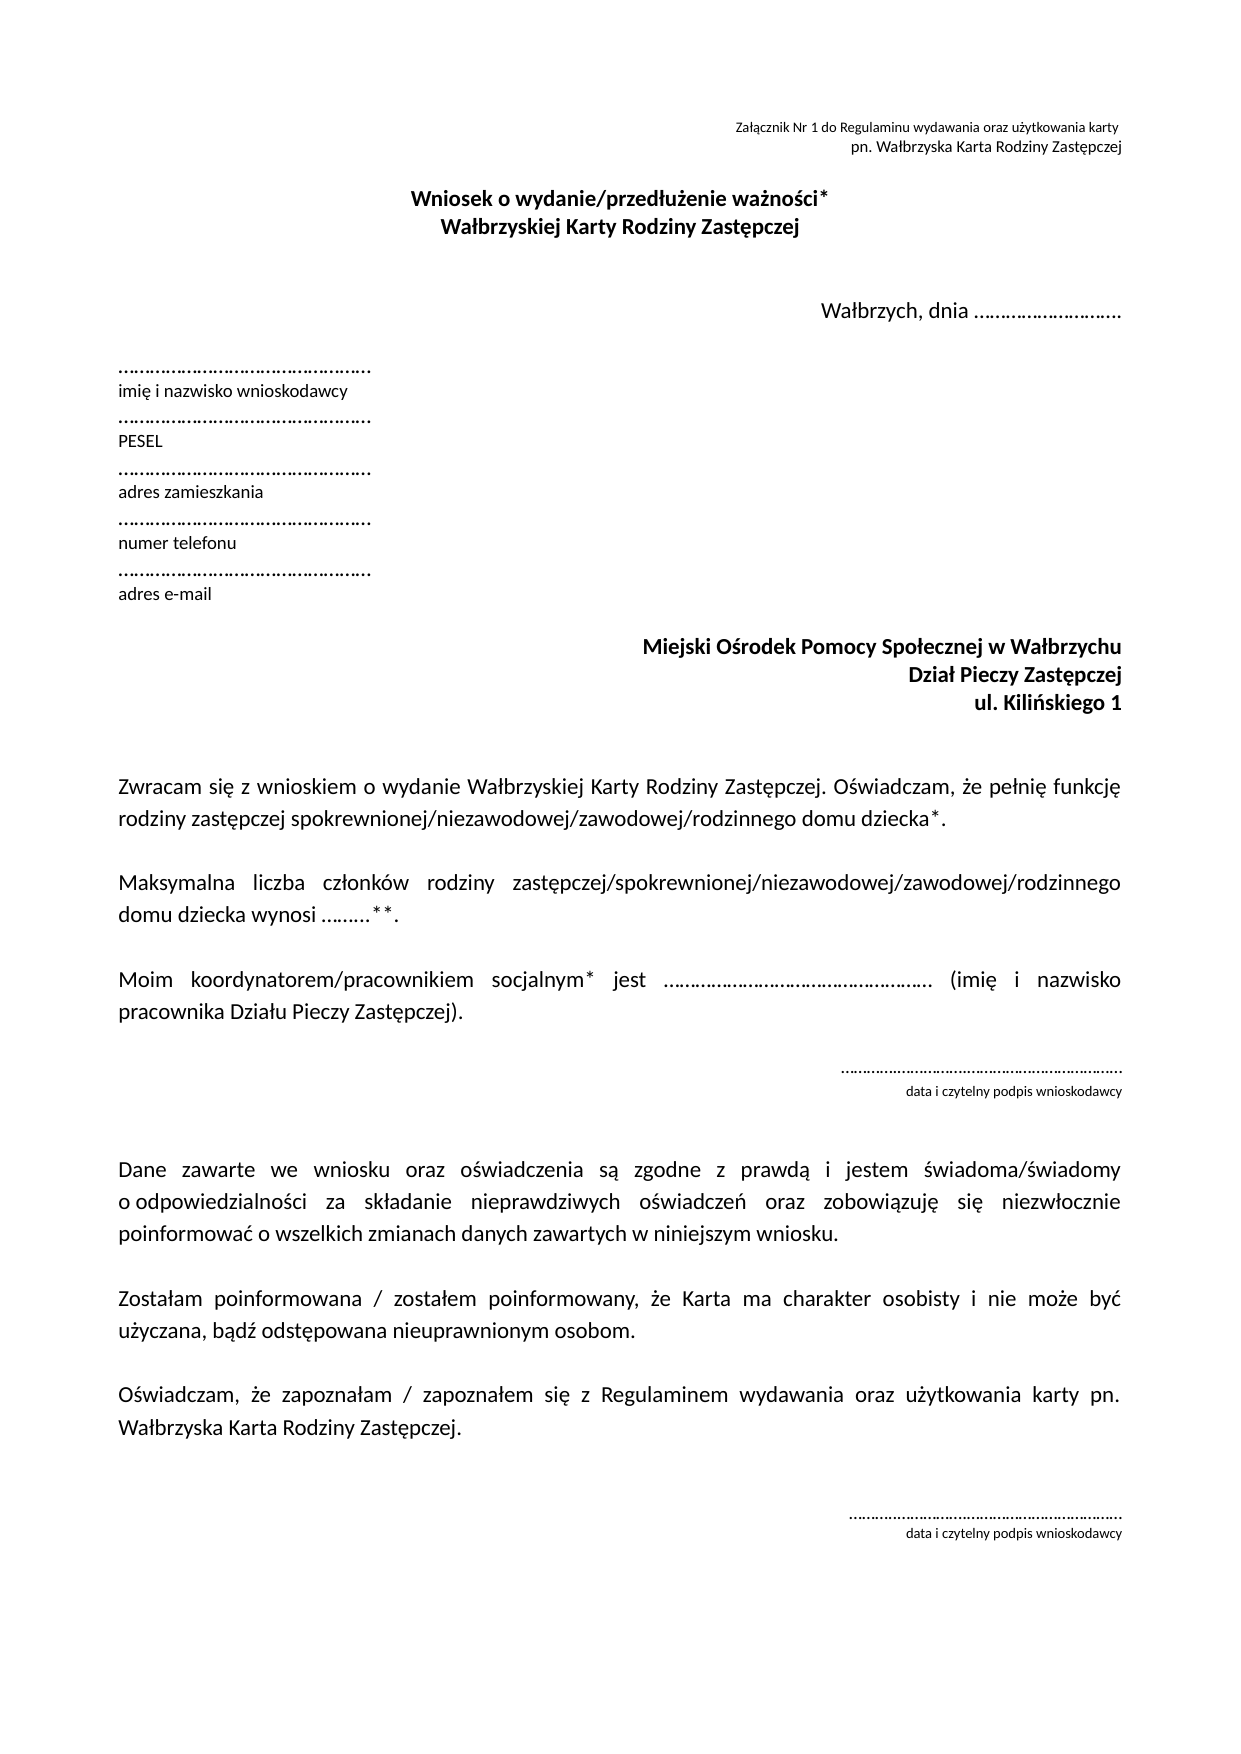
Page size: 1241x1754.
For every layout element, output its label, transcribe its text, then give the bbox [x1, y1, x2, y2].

text pn. Wałbrzyska Karta Rodziny Zastępczej [118, 136, 1122, 156]
text ………………………………………… [118, 453, 1122, 481]
text ul. Kilińskiego 1 [118, 688, 1122, 716]
text Zwracam się z wnioskiem o wydanie Wałbrzyskiej Karty Rodziny Zastępczej. Oświadczam, że pełnię funkcję rodziny zastępczej spokrewnionej/niezawodowej/zawodowej/rodzinnego domu dziecka*. [118, 772, 1122, 832]
text ………………………………………… [118, 503, 1122, 532]
text Dział Pieczy Zastępczej [118, 660, 1122, 688]
text Zostałam poinformowana / zostałem poinformowany, że Karta ma charakter osobisty i nie może być użyczana, bądź odstępowana nieuprawnionym osobom. [118, 1284, 1122, 1344]
text ………………………………………… [118, 554, 1122, 582]
text Wałbrzyskiej Karty Rodziny Zastępczej [118, 212, 1122, 240]
text PESEL [118, 430, 1122, 453]
text data i czytelny podpis wnioskodawcy [118, 1524, 1122, 1542]
text Załącznik Nr 1 do Regulaminu wydawania oraz użytkowania karty [118, 118, 1122, 136]
text ………..…………….……………………………… [118, 1501, 1122, 1524]
text adres zamieszkania [118, 481, 1122, 503]
text Dane zawarte we wniosku oraz oświadczenia są zgodne z prawdą i jestem świadoma/świadomy o odpowiedzialności za składanie nieprawdziwych oświadczeń oraz zobowiązuję się niezwłocznie poinformować o wszelkich zmianach danych zawartych w niniejszym wniosku. [118, 1155, 1122, 1248]
text data i czytelny podpis wnioskodawcy [118, 1082, 1122, 1100]
text numer telefonu [118, 532, 1122, 554]
text Maksymalna liczba członków rodziny zastępczej/spokrewnionej/niezawodowej/zawodowej/rodzinnego domu dziecka wynosi ……...**. [118, 868, 1122, 929]
text adres e-mail [118, 582, 1122, 605]
text ………………………………………… [118, 402, 1122, 430]
text Moim koordynatorem/pracownikiem socjalnym* jest …………………………………………… (imię i nazwisko pracownika Działu Pieczy Zastępczej). [118, 965, 1122, 1025]
text ………………………………………… [118, 351, 1122, 379]
text Miejski Ośrodek Pomocy Społecznej w Wałbrzychu [118, 632, 1122, 660]
text Wałbrzych, dnia ………………………. [118, 296, 1122, 324]
text Wniosek o wydanie/przedłużenie ważności* [118, 184, 1122, 212]
text Oświadczam, że zapoznałam / zapoznałem się z Regulaminem wydawania oraz użytkowania karty pn. Wałbrzyska Karta Rodziny Zastępczej. [118, 1381, 1122, 1441]
text ………….…………….……………………………… [118, 1056, 1122, 1079]
text imię i nazwisko wnioskodawcy [118, 379, 1122, 402]
